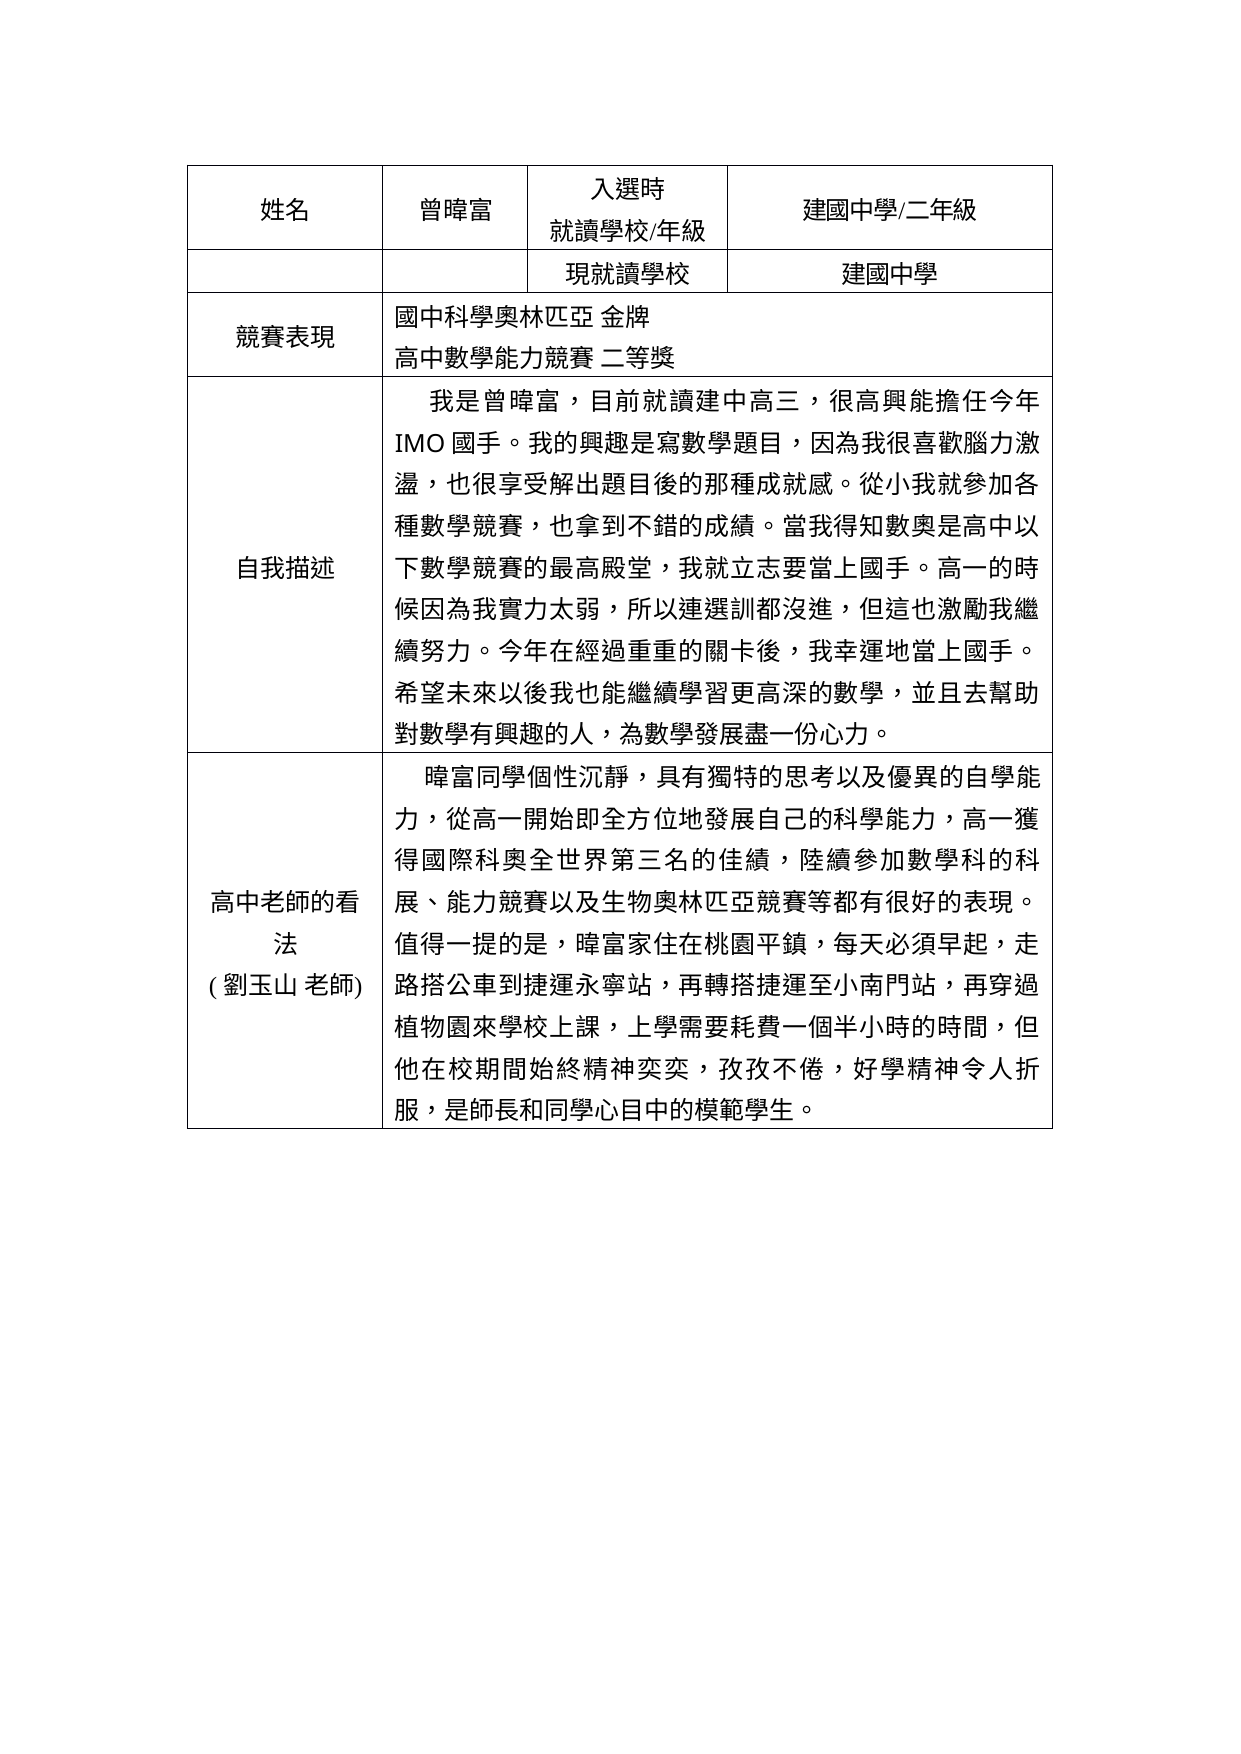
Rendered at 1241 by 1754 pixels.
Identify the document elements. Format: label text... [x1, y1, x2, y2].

table_cell [188, 250, 382, 292]
table_header 姓名 [188, 166, 382, 249]
table_cell 我是曾暐富，目前就讀建中高三，很高興能擔任今年IMO國手。我的興趣是寫數學題目，因為我很喜歡腦力激盪，也很享受解出題目後的那種成就感。從小我就參加各種數學競賽，也拿到不錯的成績。當我得知數奧是高中以下數學競賽的最高殿堂，我就立志要當上國手。高一的時候因為我實力太弱，所以連選訓都沒進，但這也激勵我繼續努力。今年在經過重重的關卡後，我幸運地當上國手。希望未來以後我也能繼續學習更高深的數學，並且去幫助對數學有興趣的人，為數學發展盡一份心力。 [383, 377, 1052, 752]
table_cell 競賽表現 [188, 293, 382, 376]
table_cell 高中老師的看法 ( 劉玉山 老師) [188, 753, 382, 1128]
table_cell 國中科學奧林匹亞 金牌 高中數學能力競賽 二等獎 [383, 293, 1052, 376]
table_header 入選時 就讀學校/年級 [528, 166, 727, 249]
table_cell 現就讀學校 [528, 250, 727, 292]
table_header 曾暐富 [383, 166, 527, 249]
table_cell 暐富同學個性沉靜，具有獨特的思考以及優異的自學能力，從高一開始即全方位地發展自己的科學能力，高一獲得國際科奧全世界第三名的佳績，陸續參加數學科的科展、能力競賽以及生物奧林匹亞競賽等都有很好的表現。值得一提的是，暐富家住在桃園平鎮，每天必須早起，走路搭公車到捷運永寧站，再轉搭捷運至小南門站，再穿過植物園來學校上課，上學需要耗費一個半小時的時間，但他在校期間始終精神奕奕，孜孜不倦，好學精神令人折服，是師長和同學心目中的模範學生。 [383, 753, 1052, 1128]
table_cell [383, 250, 527, 292]
table_header 建國中學/二年級 [728, 166, 1052, 249]
table_cell 建國中學 [728, 250, 1052, 292]
table_cell 自我描述 [188, 377, 382, 752]
